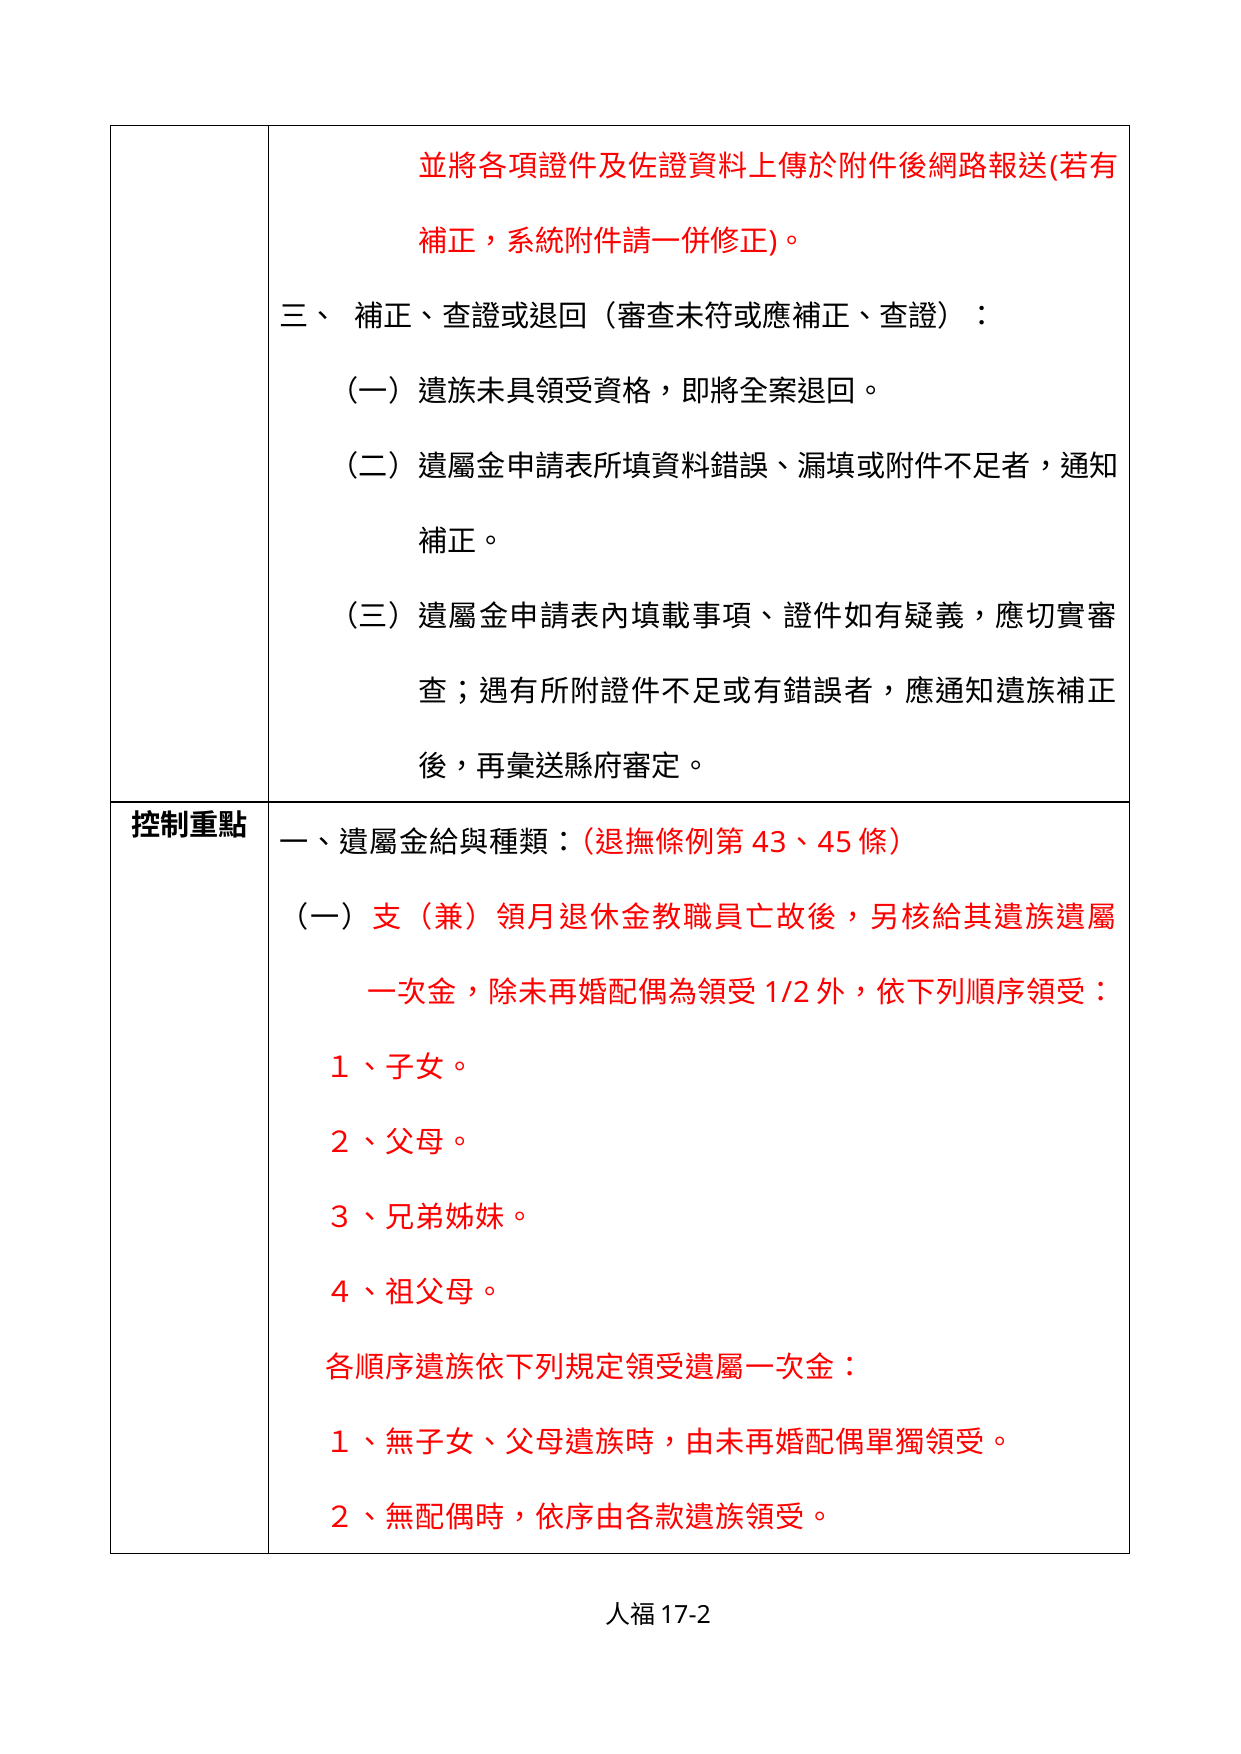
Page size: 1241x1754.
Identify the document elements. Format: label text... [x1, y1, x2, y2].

table_cell 控制重點 [111, 803, 268, 1552]
table_cell 支（兼）領月退休金教職員亡故時，遺族向學校人事單位提出或依公教人員退撫整合平臺(以下稱退撫平台)查驗結果主動通知遺族提出遺屬金申請，並至退撫平台註記停發月退休金、優惠存款、三節慰問金或年終慰問金。 接受申請及案件審查（退休教育人員亡故之日起10年內） 服務學校人事單位主動告知亡故教職員之遺族申請遺屬金，確認請領遺屬一次金或遺屬年金，並說明相關權益。 查明遺族是否有喪失領受權之情事（退撫條例第75條） 依縣府人事處網頁公告之「遺屬金案應送表件」，檢視所附證件是否齊全（縣府人事處/表格下載區/退撫福利科/退休撫卹_教育人員/公立學校教職員遺屬金案應備表件）。 於「教育人員退休撫卹管理系統」中建立遺族之資料，並將各項證件及佐證資料上傳於附件後網路報送(若有補正，系統附件請一併修正)。 補正、查證或退回（審查未符或應補正、查證）： 遺族未具領受資格，即將全案退回。 遺屬金申請表所填資料錯誤、漏填或附件不足者，通知補正。 遺屬金申請表內填載事項、證件如有疑義，應切實審查；遇有所附證件不足或有錯誤者，應通知遺族補正後，再彙送縣府審定。 [269, 126, 1129, 801]
table_cell [111, 126, 268, 801]
table_cell 一、遺屬金給與種類：（退撫條例第43、45條） （一）支（兼）領月退休金教職員亡故後，另核給其遺族遺屬一次金，除未再婚配偶為領受1/2外，依下列順序領受： １、子女。 ２、父母。 ３、兄弟姊妹。 ４、祖父母。 各順序遺族依下列規定領受遺屬一次金： １、無子女、父母遺族時，由未再婚配偶單獨領受。 ２、無配偶時，依序由各款遺族領受。 [269, 803, 1129, 1552]
